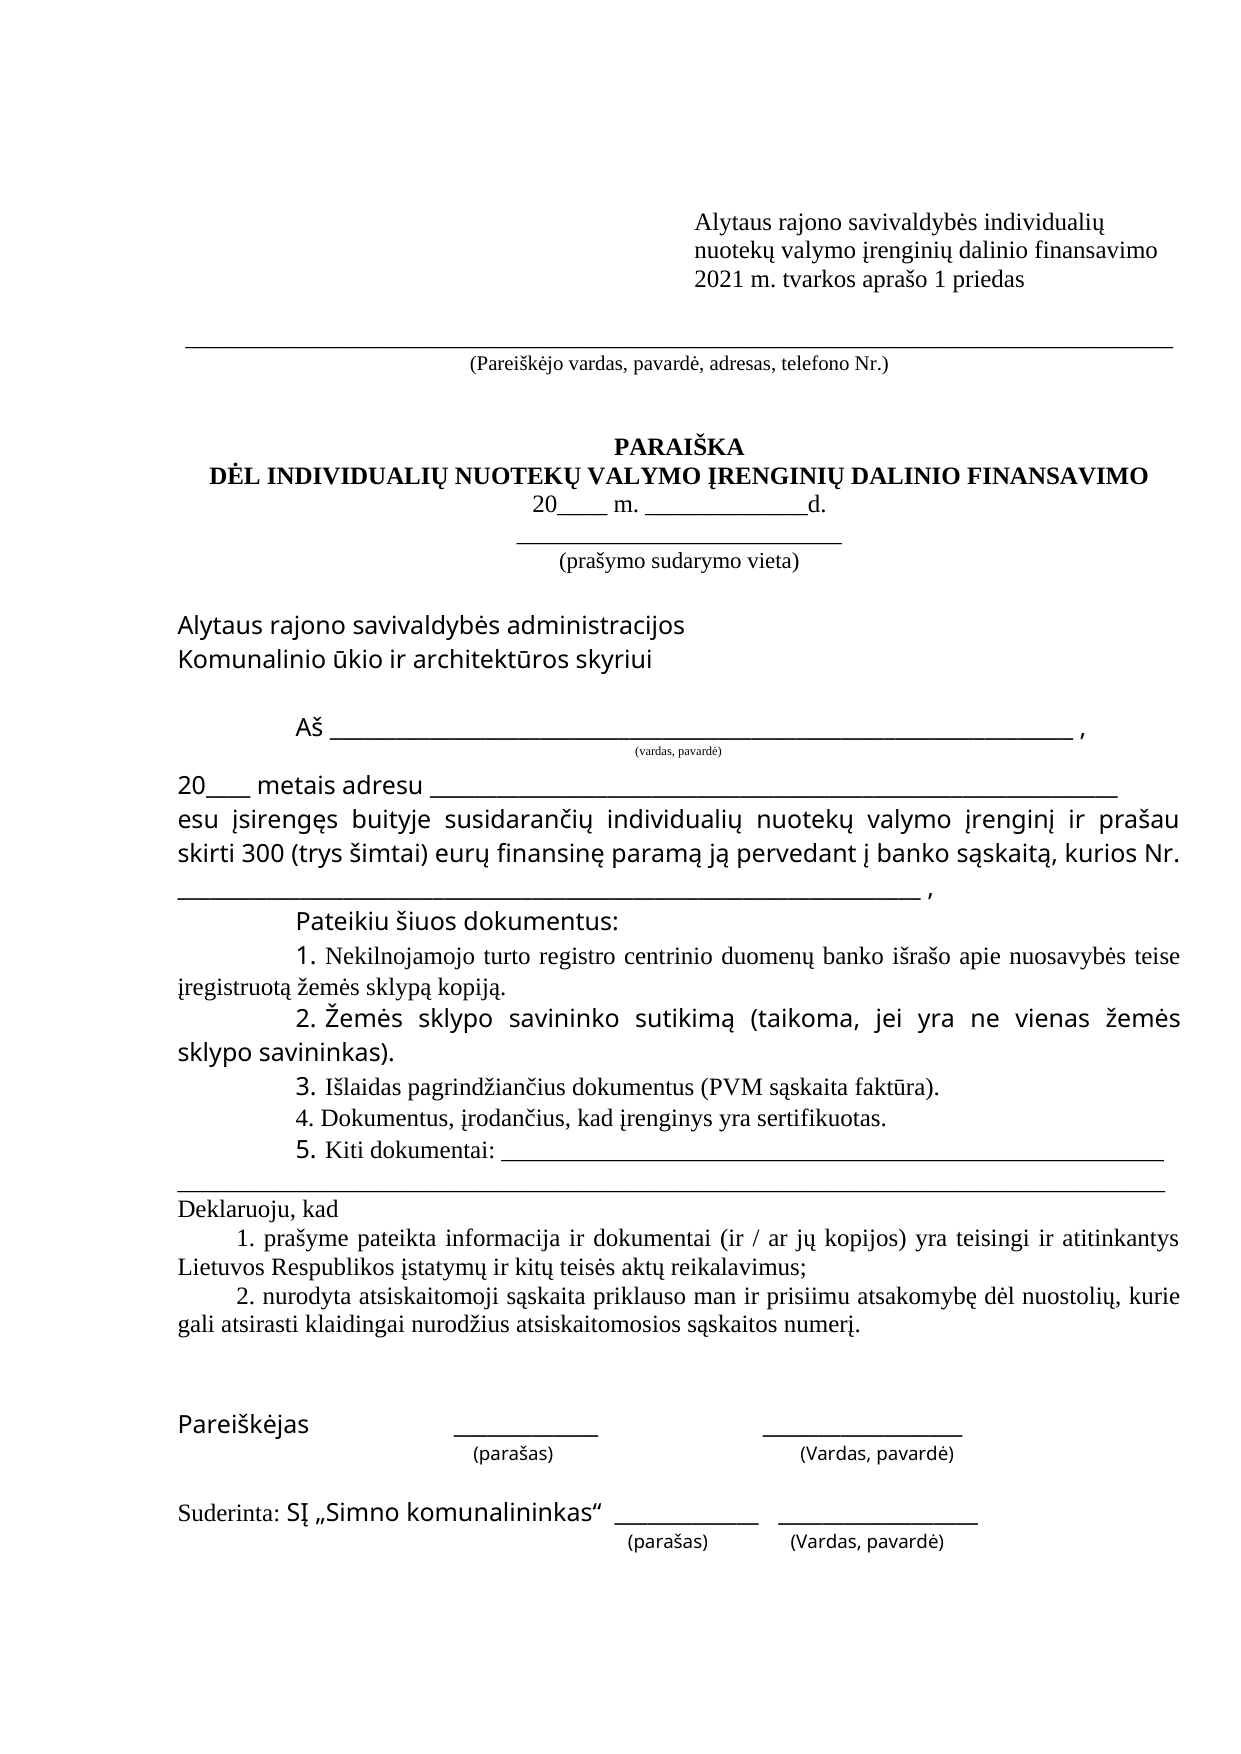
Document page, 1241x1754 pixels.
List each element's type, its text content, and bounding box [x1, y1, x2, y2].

text Pareiškėjas _____________ __________________ [177, 1406, 1181, 1441]
text Deklaruoju, kad [177, 1194, 1181, 1223]
text PARAIŠKA [177, 432, 1181, 461]
text (Pareiškėjo vardas, pavardė, adresas, telefono Nr.) [177, 350, 1181, 374]
text Pateikiu šiuos dokumentus: [177, 904, 1181, 938]
text 20____ m. _____________d. [177, 489, 1181, 518]
text (prašymo sudarymo vieta) [177, 547, 1181, 573]
text (parašas) (Vardas, pavardė) [177, 1441, 1181, 1466]
text Komunalinio ūkio ir architektūros skyriui [177, 641, 1181, 676]
text Alytaus rajono savivaldybės individualių [694, 207, 1181, 235]
text _______________________________________________________________________________ [177, 1166, 1181, 1194]
text DĖL individualiŲ nuotekų valymo įrenginiŲ DALINIO FINANSAVIMO [177, 461, 1181, 489]
text 2. Žemės sklypo savininko sutikimą (taikoma, jei yra ne vienas žemės sklypo savininkas). [177, 1001, 1181, 1069]
text Suderinta: SĮ „Simno komunalininkas“ _____________ __________________ [177, 1495, 1181, 1529]
text _______________________________________________________________________________ [177, 322, 1181, 350]
text 5. Kiti dokumentai: _____________________________________________________ [177, 1132, 1181, 1166]
text 2. nurodyta atsiskaitomoji sąskaita priklauso man ir prisiimu atsakomybę dėl nuostolių, kurie gali atsirasti klaidingai nurodžius atsiskaitomosios sąskaitos numerį. [177, 1281, 1181, 1338]
text esu įsirengęs buityje susidarančių individualių nuotekų valymo įrenginį ir prašau skirti 300 (trys šimtai) eurų finansinę paramą ją pervedant į banko sąskaitą, kurios Nr. ___________________________________________________________________ , [177, 802, 1181, 904]
text Alytaus rajono savivaldybės administracijos [177, 607, 1181, 641]
text 4. Dokumentus, įrodančius, kad įrenginys yra sertifikuotas. [177, 1103, 1181, 1132]
text nuotekų valymo įrenginių dalinio finansavimo [694, 235, 1181, 264]
text Aš ___________________________________________________________________ , [177, 709, 1181, 744]
text 3. Išlaidas pagrindžiančius dokumentus (PVM sąskaita faktūra). [177, 1069, 1181, 1103]
text 1. prašyme pateikta informacija ir dokumentai (ir / ar jų kopijos) yra teisingi ir atitinkantys Lietuvos Respublikos įstatymų ir kitų teisės aktų reikalavimus; [177, 1223, 1181, 1281]
text 2021 m. tvarkos aprašo 1 priedas [694, 264, 1181, 293]
text __________________________ [177, 518, 1181, 547]
text (parašas) (Vardas, pavardė) [177, 1529, 1181, 1554]
text 20____ metais adresu ______________________________________________________________ [177, 768, 1181, 802]
text (vardas, pavardė) [177, 744, 1181, 768]
text 1. Nekilnojamojo turto registro centrinio duomenų banko išrašo apie nuosavybės teise įregistruotą žemės sklypą kopiją. [177, 938, 1181, 1001]
